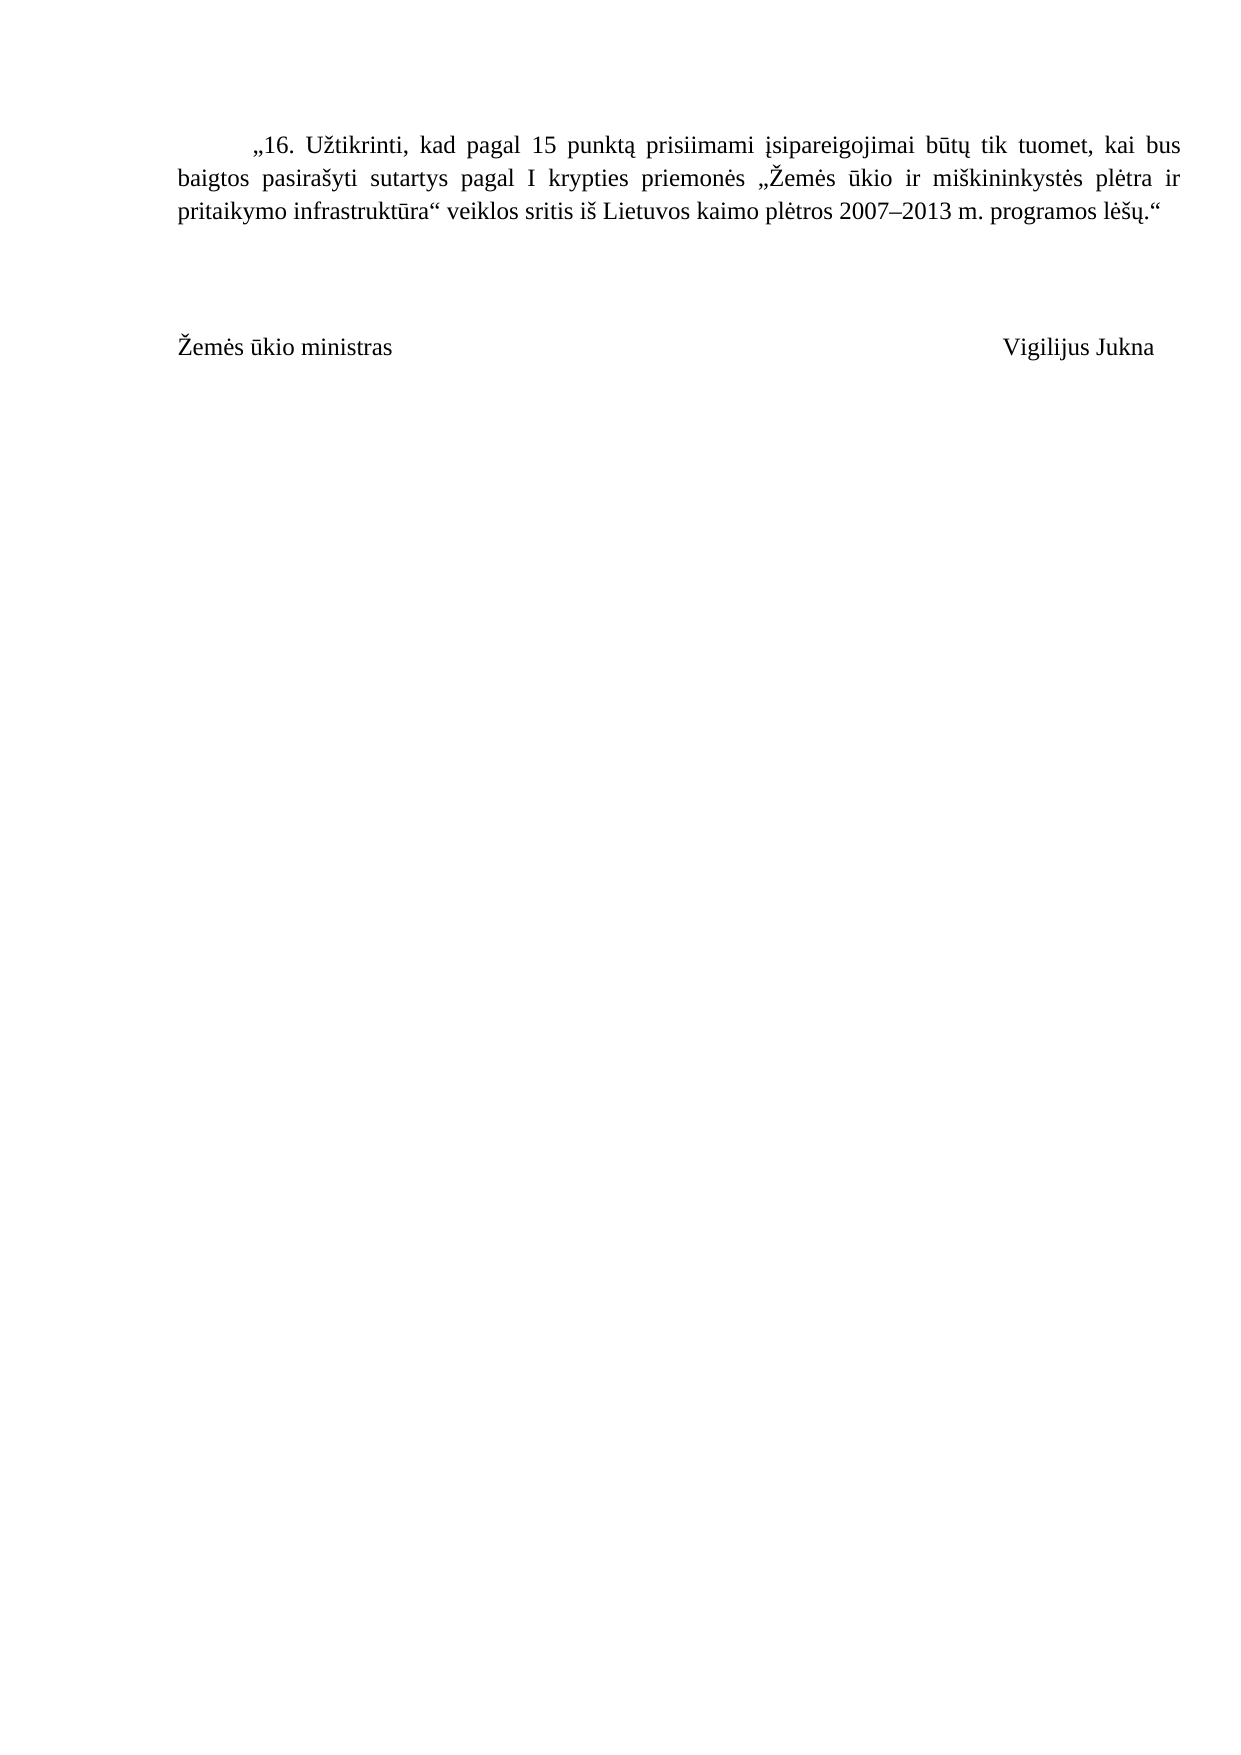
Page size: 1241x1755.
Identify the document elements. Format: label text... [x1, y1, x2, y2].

text Žemės ūkio ministras Vigilijus Jukna [177, 332, 1181, 361]
text „16. Užtikrinti, kad pagal 15 punktą prisiimami įsipareigojimai būtų tik tuomet, kai bus baigtos pasirašyti sutartys pagal I krypties priemonės „Žemės ūkio ir miškininkystės plėtra ir pritaikymo infrastruktūra“ veiklos sritis iš Lietuvos kaimo plėtros 2007–2013 m. programos lėšų.“ [177, 130, 1181, 225]
